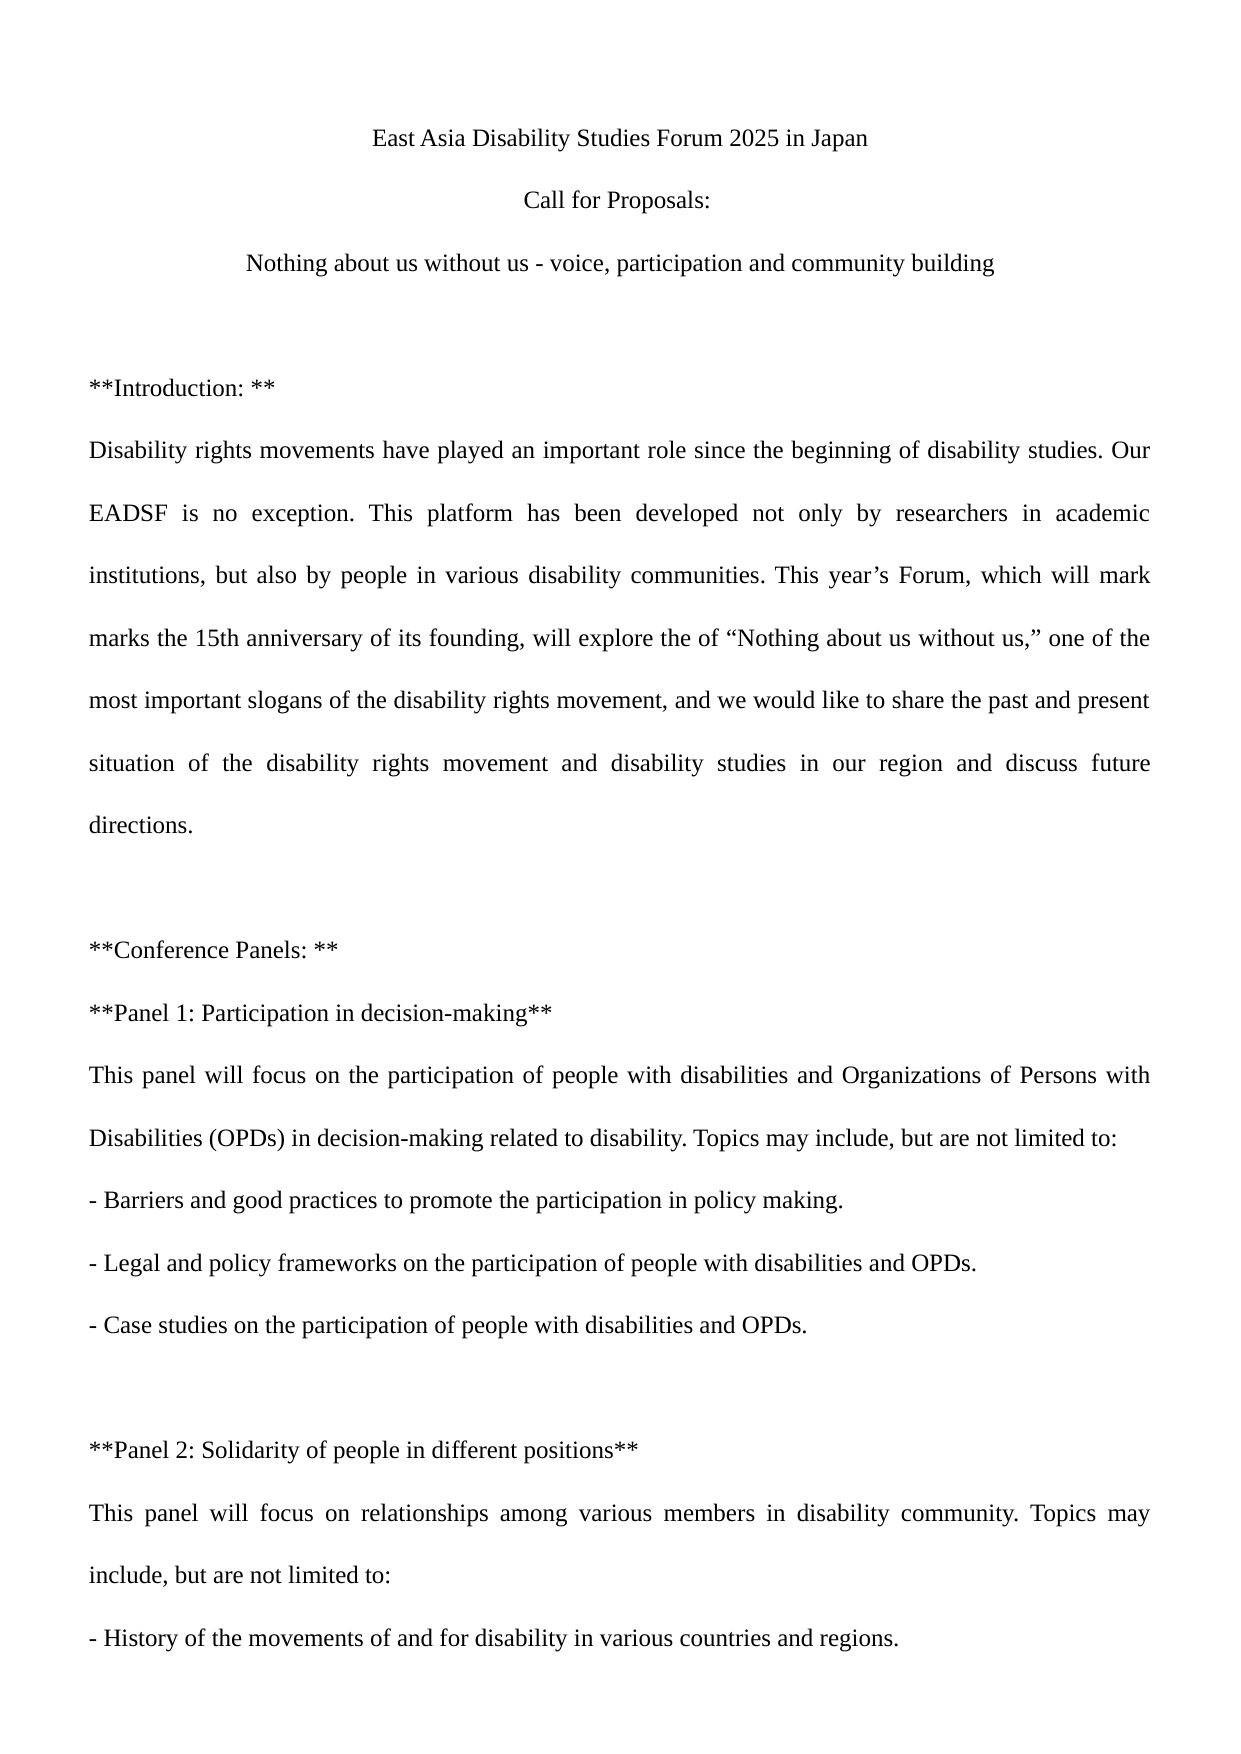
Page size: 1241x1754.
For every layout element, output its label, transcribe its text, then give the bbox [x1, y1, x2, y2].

text **Conference Panels: ** [89, 908, 1152, 971]
text This panel will focus on the participation of people with disabilities and Organizations of Persons with Disabilities (OPDs) in decision-making related to disability. Topics may include, but are not limited to: [89, 1033, 1152, 1158]
text **Panel 2: Solidarity of people in different positions** [89, 1408, 1152, 1471]
text Nothing about us without us - voice, participation and community building [89, 221, 1152, 283]
text **Panel 1: Participation in decision-making** [89, 971, 1152, 1033]
text - Barriers and good practices to promote the participation in policy making. [89, 1158, 1152, 1221]
text - History of the movements of and for disability in various countries and regions. [89, 1596, 1152, 1658]
text - Legal and policy frameworks on the participation of people with disabilities and OPDs. [89, 1221, 1152, 1283]
text This panel will focus on relationships among various members in disability community. Topics may include, but are not limited to: [89, 1471, 1152, 1596]
text Call for Proposals: [89, 158, 1152, 221]
text **Introduction: ** [89, 346, 1152, 408]
text - Case studies on the participation of people with disabilities and OPDs. [89, 1283, 1152, 1346]
text Disability rights movements have played an important role since the beginning of disability studies. Our EADSF is no exception. This platform has been developed not only by researchers in academic institutions, but also by people in various disability communities. This year’s Forum, which will mark marks the 15th anniversary of its founding, will explore the of “Nothing about us without us,” one of the most important slogans of the disability rights movement, and we would like to share the past and present situation of the disability rights movement and disability studies in our region and discuss future directions. [89, 408, 1152, 846]
text East Asia Disability Studies Forum 2025 in Japan [89, 96, 1152, 158]
